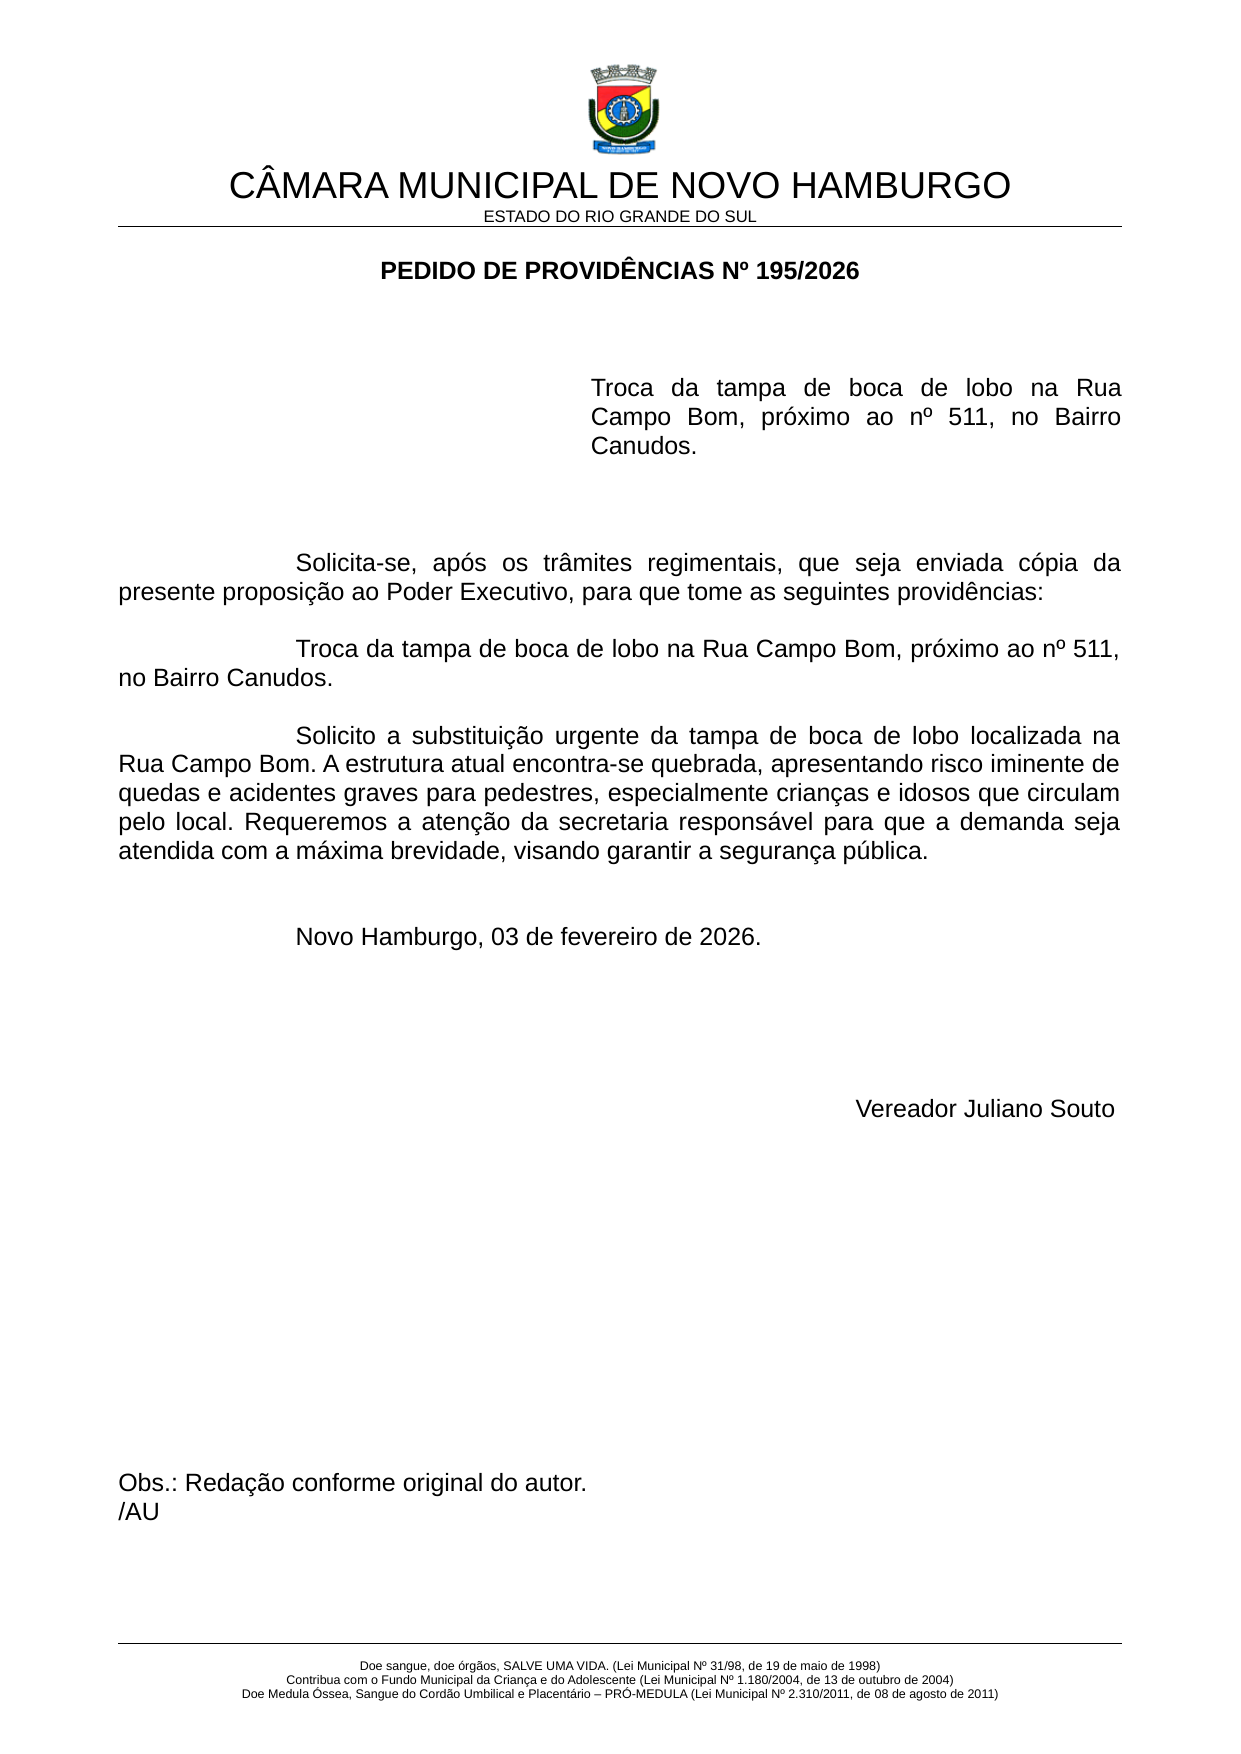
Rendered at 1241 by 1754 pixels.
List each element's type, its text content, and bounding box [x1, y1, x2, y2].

text /AU [118, 1497, 1122, 1526]
text Obs.: Redação conforme original do autor. [118, 1468, 1122, 1497]
picture [582, 58, 663, 159]
text Troca da tampa de boca de lobo na Rua Campo Bom, próximo ao nº 511, no Bairro Canudos. [118, 634, 1122, 692]
text Vereador Juliano Souto [118, 1094, 1122, 1123]
text Solicito a substituição urgente da tampa de boca de lobo localizada na Rua Campo Bom. A estrutura atual encontra-se quebrada, apresentando risco iminente de quedas e acidentes graves para pedestres, especialmente crianças e idosos que circulam pelo local. Requeremos a atenção da secretaria responsável para que a demanda seja atendida com a máxima brevidade, visando garantir a segurança pública. [118, 721, 1122, 864]
text Troca da tampa de boca de lobo na Rua Campo Bom, próximo ao nº 511, no Bairro Canudos. [591, 373, 1122, 460]
text Novo Hamburgo, 03 de fevereiro de 2026. [118, 922, 1122, 951]
text Solicita-se, após os trâmites regimentais, que seja enviada cópia da presente proposição ao Poder Executivo, para que tome as seguintes providências: [118, 548, 1122, 606]
text PEDIDO DE PROVIDÊNCIAS Nº 195/2026 [118, 256, 1122, 285]
